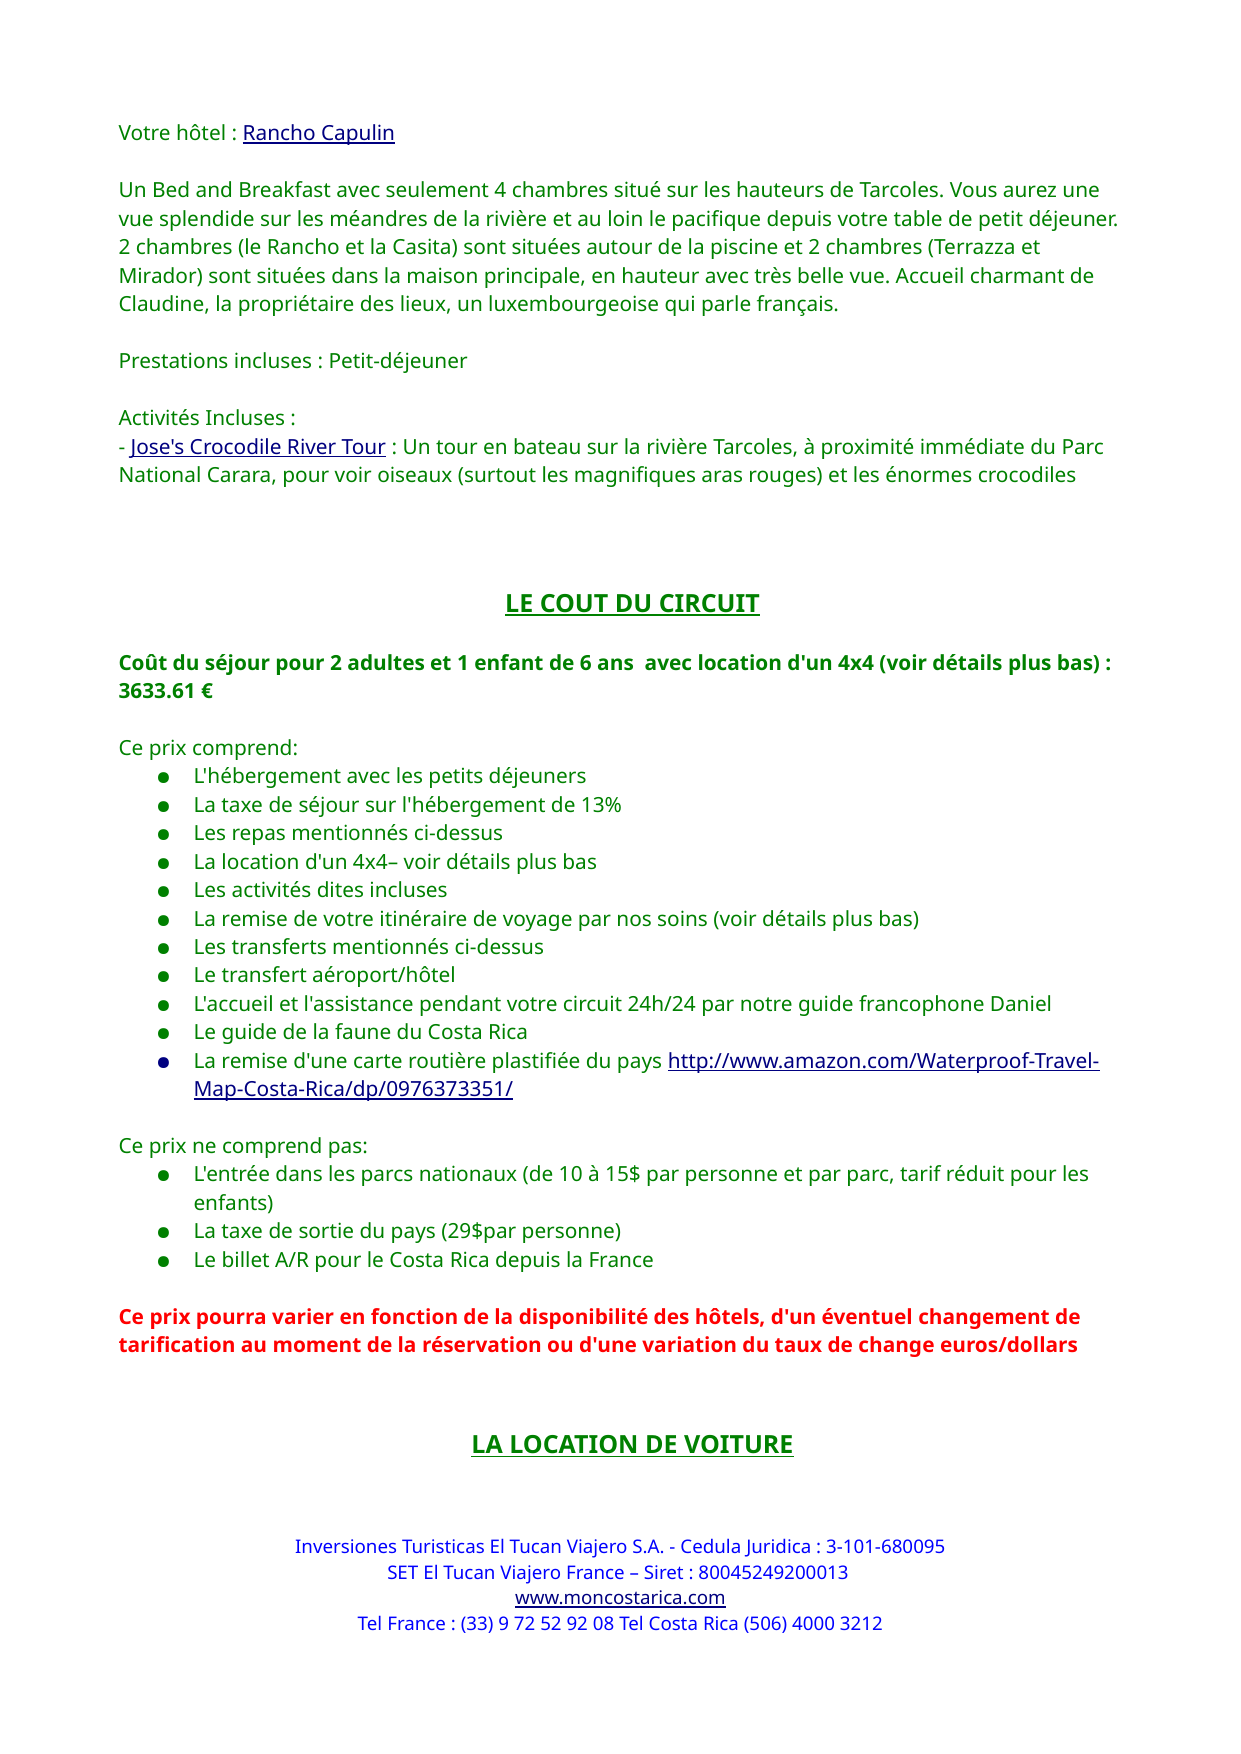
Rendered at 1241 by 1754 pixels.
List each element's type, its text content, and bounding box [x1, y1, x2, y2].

list Les repas mentionnés ci-dessus [156, 818, 1122, 847]
list Le billet A/R pour le Costa Rica depuis la France [156, 1245, 1122, 1273]
list La remise d'une carte routière plastifiée du pays http://www.amazon.com/Waterproof-Travel-Map-Costa-Rica/dp/0976373351/ [156, 1046, 1122, 1103]
text Votre hôtel : Rancho Capulin [118, 118, 1122, 147]
text Coût du séjour pour 2 adultes et 1 enfant de 6 ans avec location d'un 4x4 (voir détails plus bas) : 3633.61 € [118, 648, 1122, 704]
list Les transferts mentionnés ci-dessus [156, 932, 1122, 961]
list L'accueil et l'assistance pendant votre circuit 24h/24 par notre guide francophone Daniel [156, 989, 1122, 1017]
list Les activités dites incluses [156, 875, 1122, 904]
text Ce prix pourra varier en fonction de la disponibilité des hôtels, d'un éventuel changement de tarification au moment de la réservation ou d'une variation du taux de change euros/dollars [118, 1302, 1122, 1359]
list Le transfert aéroport/hôtel [156, 961, 1122, 989]
text LA LOCATION DE VOITURE [118, 1427, 1146, 1461]
list La taxe de sortie du pays (29$par personne) [156, 1216, 1122, 1245]
list Le guide de la faune du Costa Rica [156, 1017, 1122, 1046]
text LE COUT DU CIRCUIT [118, 585, 1146, 619]
text - Jose's Crocodile River Tour : Un tour en bateau sur la rivière Tarcoles, à proximité immédiate du Parc National Carara, pour voir oiseaux (surtout les magnifiques aras rouges) et les énormes crocodiles [118, 432, 1122, 489]
text Activités Incluses : [118, 403, 1122, 432]
text Prestations incluses : Petit-déjeuner [118, 346, 1122, 375]
list L'entrée dans les parcs nationaux (de 10 à 15$ par personne et par parc, tarif réduit pour les enfants) [156, 1159, 1122, 1216]
list L'hébergement avec les petits déjeuners [156, 761, 1122, 790]
text Ce prix ne comprend pas: [118, 1131, 1122, 1159]
list La location d'un 4x4– voir détails plus bas [156, 847, 1122, 875]
text Ce prix comprend: [118, 733, 1122, 761]
list La taxe de séjour sur l'hébergement de 13% [156, 790, 1122, 818]
text Un Bed and Breakfast avec seulement 4 chambres situé sur les hauteurs de Tarcoles. Vous aurez une vue splendide sur les méandres de la rivière et au loin le pacifique depuis votre table de petit déjeuner. 2 chambres (le Rancho et la Casita) sont situées autour de la piscine et 2 chambres (Terrazza et Mirador) sont situées dans la maison principale, en hauteur avec très belle vue. Accueil charmant de Claudine, la propriétaire des lieux, un luxembourgeoise qui parle français. [118, 176, 1122, 318]
list La remise de votre itinéraire de voyage par nos soins (voir détails plus bas) [156, 904, 1122, 932]
